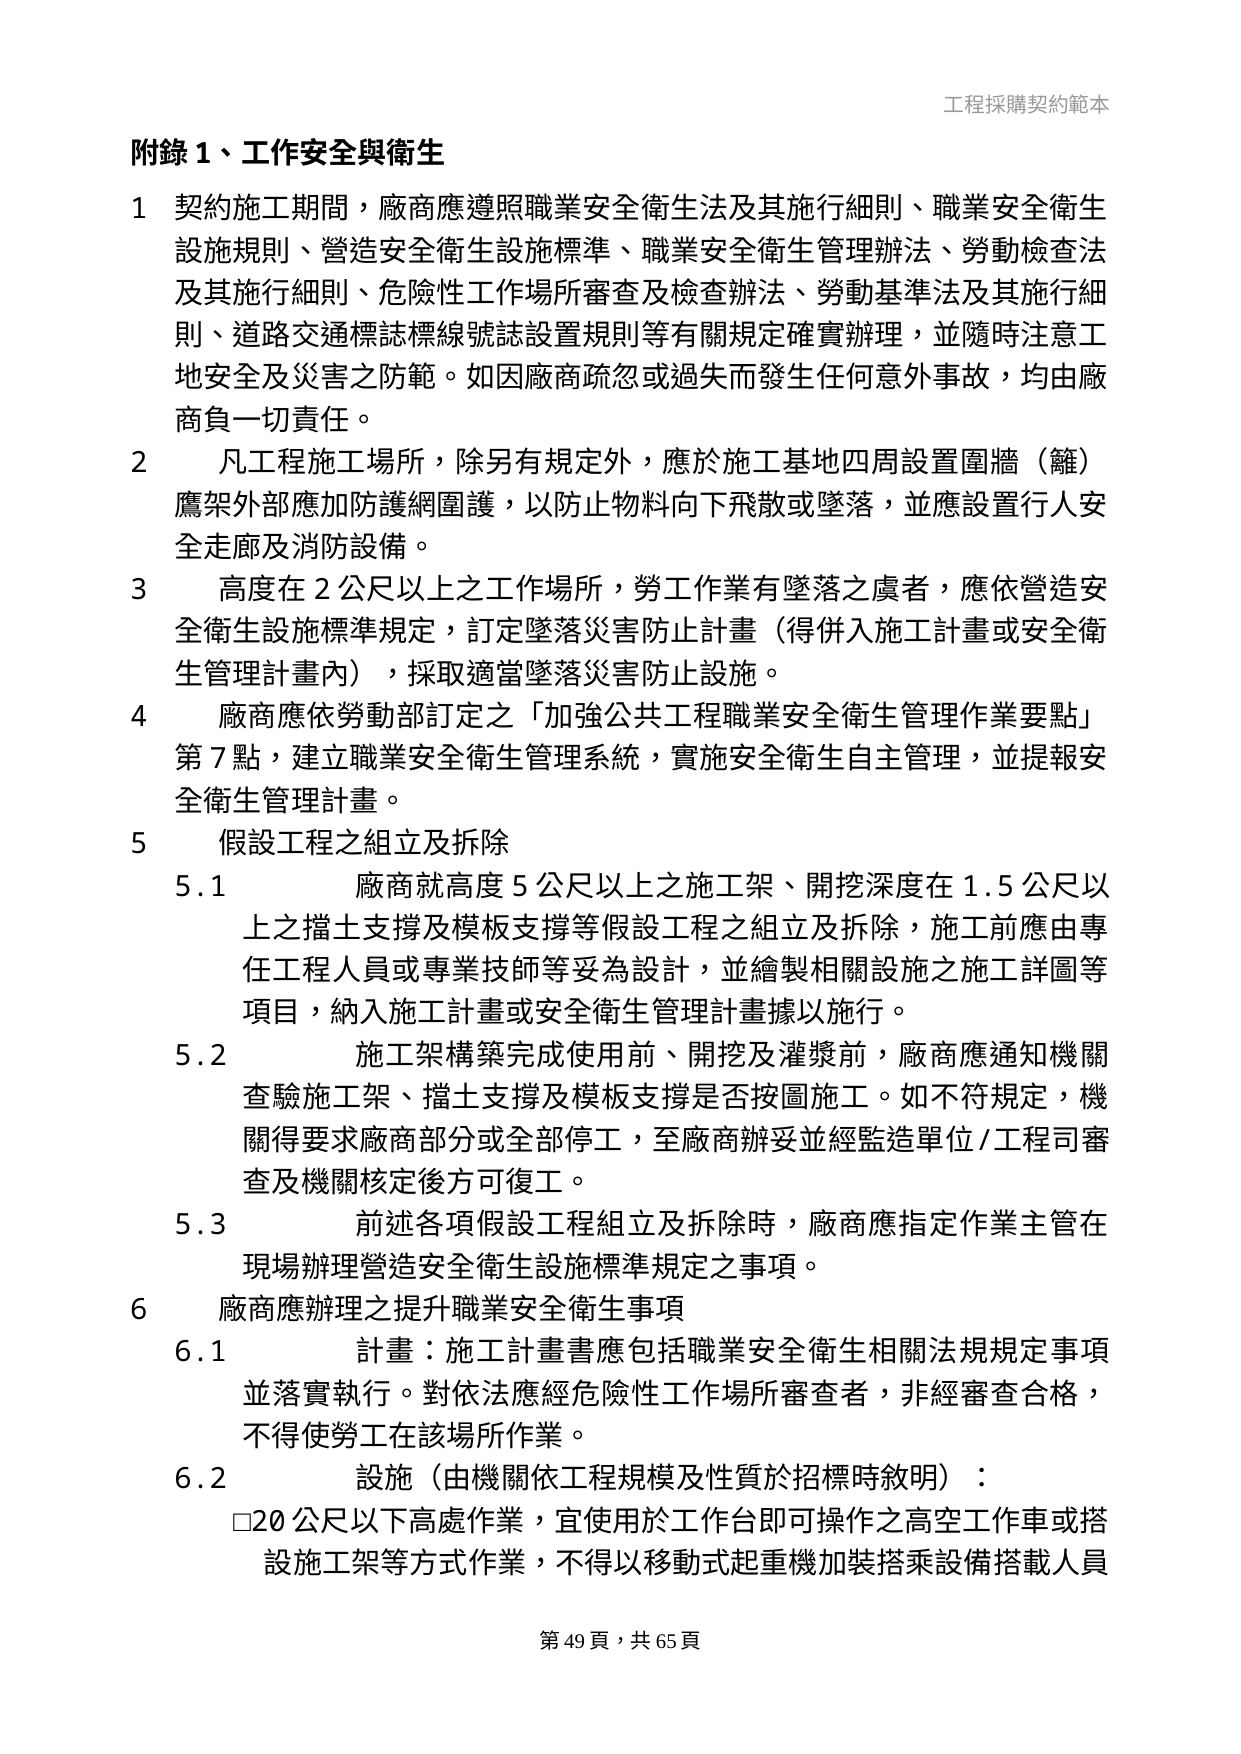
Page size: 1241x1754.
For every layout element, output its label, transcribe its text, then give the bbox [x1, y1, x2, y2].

list 施工架構築完成使用前、開挖及灌漿前，廠商應通知機關查驗施工架、擋土支撐及模板支撐是否按圖施工。如不符規定，機關得要求廠商部分或全部停工，至廠商辦妥並經監造單位/工程司審查及機關核定後方可復工。 [174, 1031, 1110, 1201]
list 廠商應辦理之提升職業安全衛生事項 [130, 1285, 1110, 1328]
list 凡工程施工場所，除另有規定外，應於施工基地四周設置圍牆（籬），鷹架外部應加防護網圍護，以防止物料向下飛散或墜落，並應設置行人安全走廊及消防設備。 [130, 439, 1110, 566]
list 廠商應依勞動部訂定之「加強公共工程職業安全衛生管理作業要點」第7點，建立職業安全衛生管理系統，實施安全衛生自主管理，並提報安全衛生管理計畫。 [130, 693, 1110, 820]
list 假設工程之組立及拆除 [130, 820, 1110, 862]
list 契約施工期間，廠商應遵照職業安全衛生法及其施行細則、職業安全衛生設施規則、營造安全衛生設施標準、職業安全衛生管理辦法、勞動檢查法及其施行細則、危險性工作場所審查及檢查辦法、勞動基準法及其施行細則、道路交通標誌標線號誌設置規則等有關規定確實辦理，並隨時注意工地安全及災害之防範。如因廠商疏忽或過失而發生任何意外事故，均由廠商負一切責任。 [130, 185, 1110, 439]
list 高度在2公尺以上之工作場所，勞工作業有墜落之虞者，應依營造安全衛生設施標準規定，訂定墜落災害防止計畫（得併入施工計畫或安全衛生管理計畫內），採取適當墜落災害防止設施。 [130, 566, 1110, 693]
list 計畫：施工計畫書應包括職業安全衛生相關法規規定事項，並落實執行。對依法應經危險性工作場所審查者，非經審查合格，不得使勞工在該場所作業。 [174, 1328, 1110, 1455]
list 廠商就高度5公尺以上之施工架、開挖深度在1.5公尺以上之擋土支撐及模板支撐等假設工程之組立及拆除，施工前應由專任工程人員或專業技師等妥為設計，並繪製相關設施之施工詳圖等項目，納入施工計畫或安全衛生管理計畫據以施行。 [174, 862, 1110, 1031]
text 附錄1、工作安全與衛生 [130, 130, 1110, 172]
list 設施（由機關依工程規模及性質於招標時敘明）： [174, 1455, 1110, 1497]
text □20公尺以下高處作業，宜使用於工作台即可操作之高空工作車或搭設施工架等方式作業，不得以移動式起重機加裝搭乘設備搭載人員 [233, 1497, 1110, 1582]
list 前述各項假設工程組立及拆除時，廠商應指定作業主管在現場辦理營造安全衛生設施標準規定之事項。 [174, 1201, 1110, 1285]
